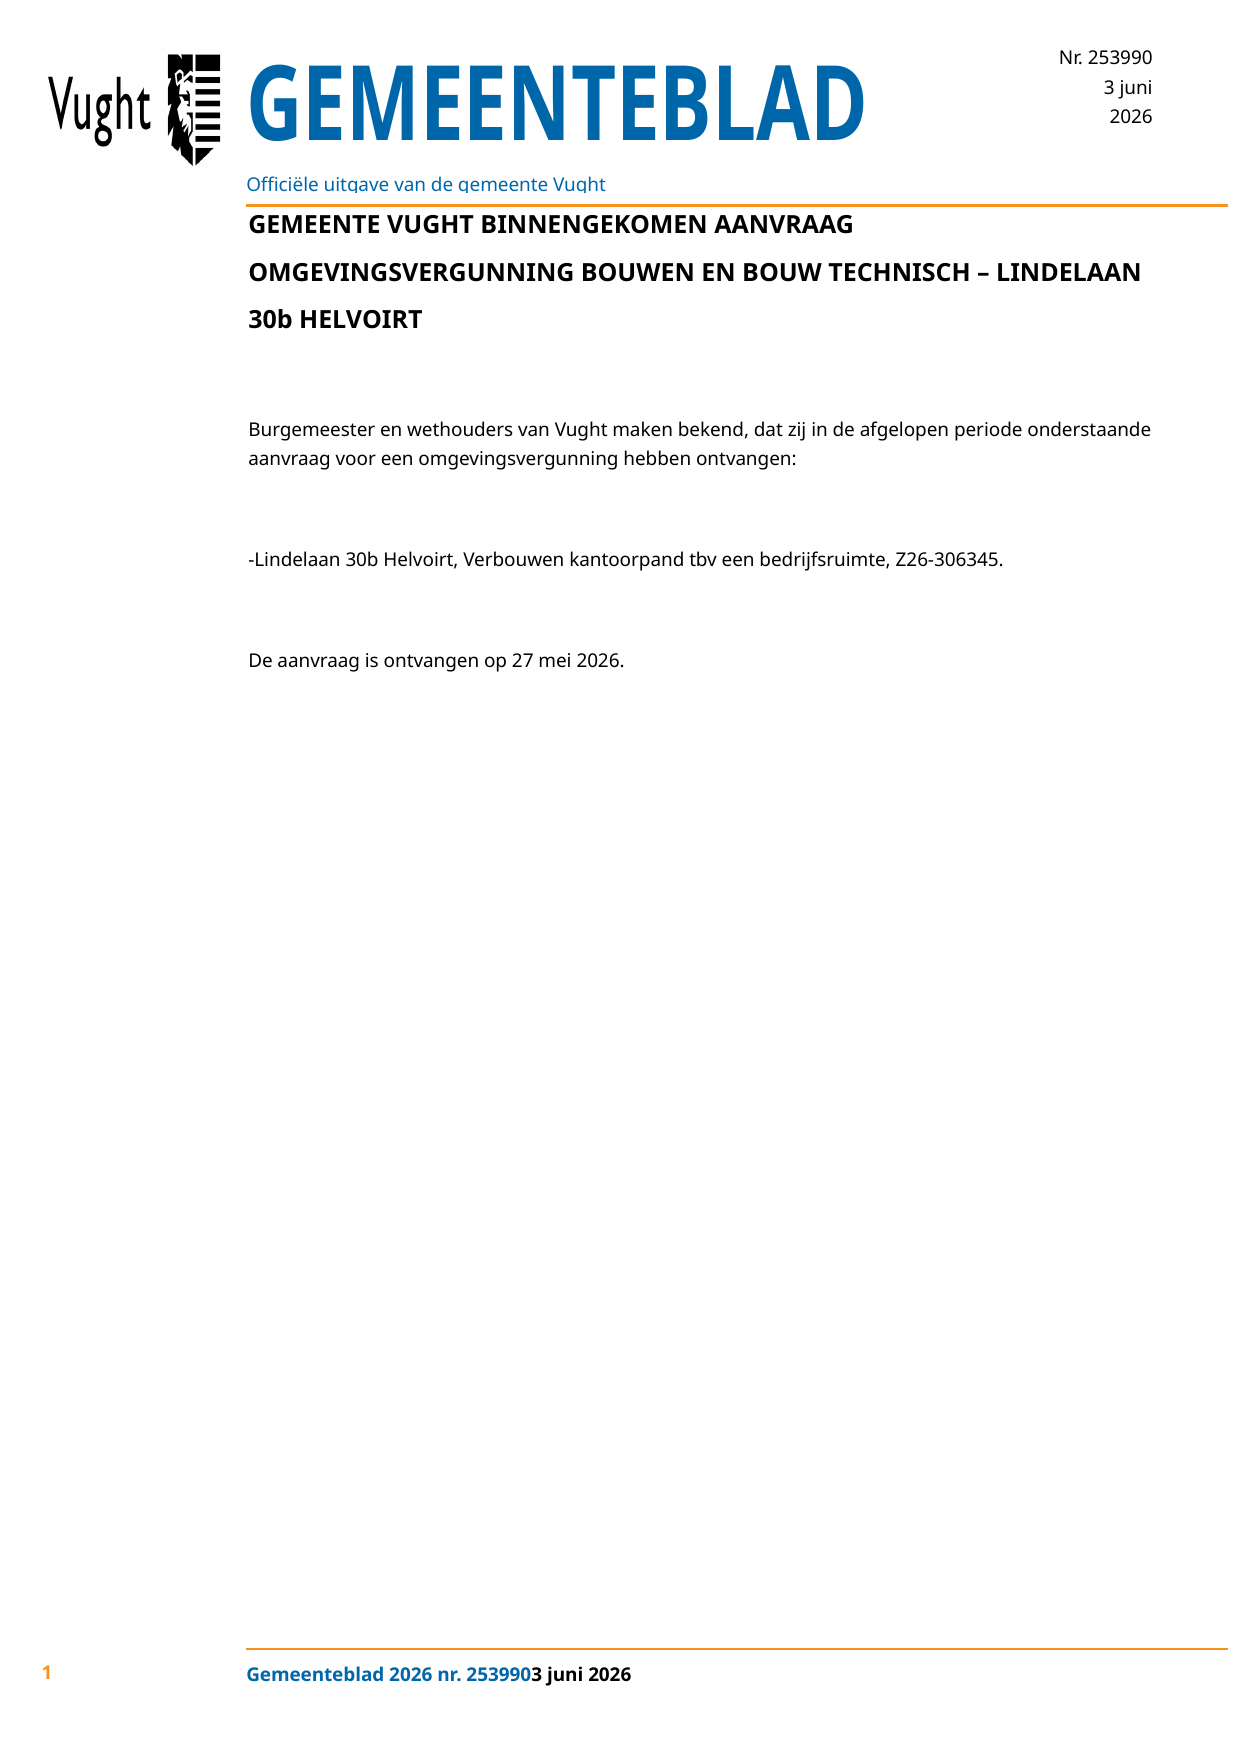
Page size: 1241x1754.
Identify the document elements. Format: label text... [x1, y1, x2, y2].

text -Lindelaan 30b Helvoirt, Verbouwen kantoorpand tbv een bedrijfsruimte, Z26-306345. [248, 546, 1152, 572]
text De aanvraag is ontvangen op 27 mei 2026. [248, 647, 1152, 673]
text Burgemeester en wethouders van Vught maken bekend, dat zij in de afgelopen periode onderstaande aanvraag voor een omgevingsvergunning hebben ontvangen: [248, 416, 1152, 471]
text GEMEENTE VUGHT BINNENGEKOMEN AANVRAAG OMGEVINGSVERGUNNING BOUWEN EN BOUW TECHNISCH – LINDELAAN 30b HELVOIRT [248, 207, 1152, 336]
picture [41, 47, 231, 172]
